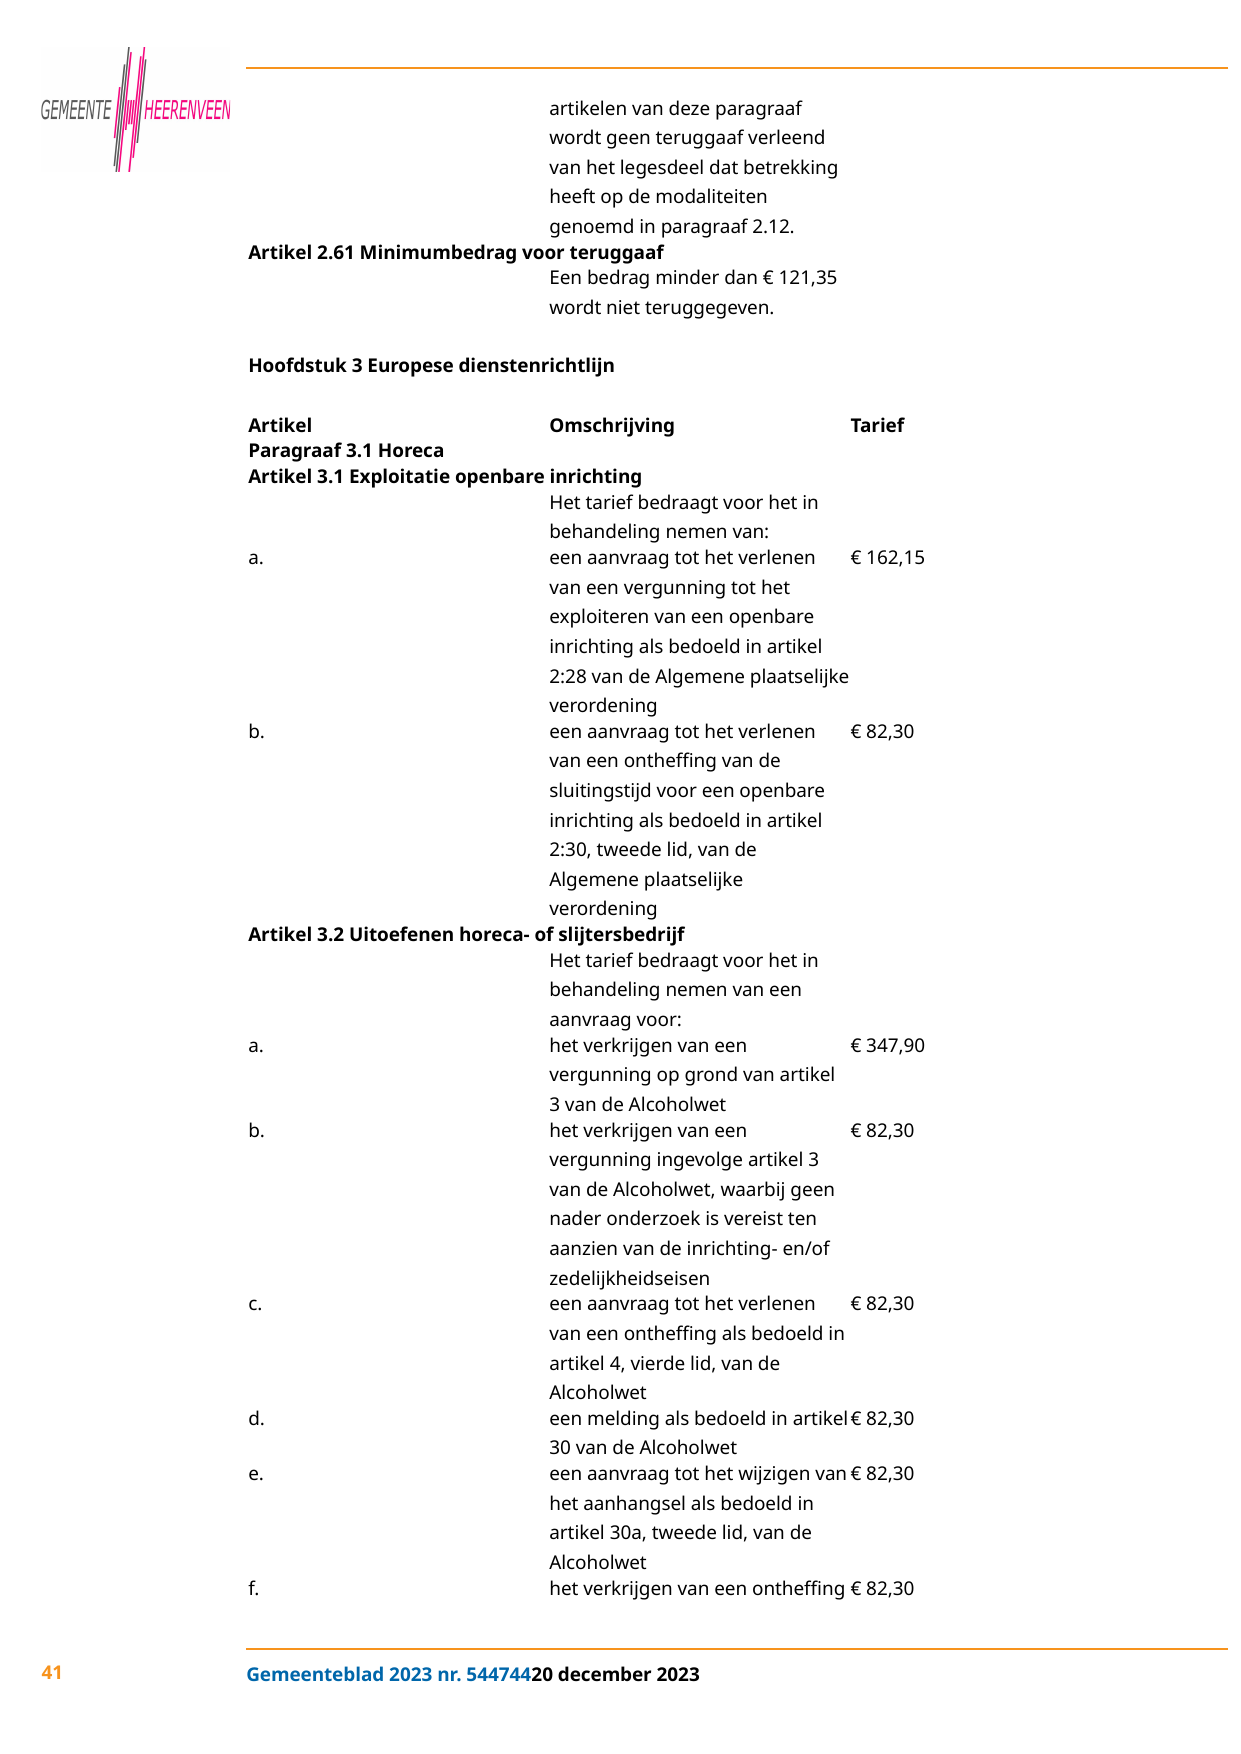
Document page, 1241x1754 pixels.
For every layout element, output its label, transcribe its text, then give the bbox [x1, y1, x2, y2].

table_cell a. [248, 1032, 549, 1117]
table_header Tarief [850, 412, 1152, 438]
table_cell € 162,15 [850, 545, 1152, 718]
table_cell een aanvraag tot het verlenen van een ontheffing als bedoeld in artikel 4, vierde lid, van de Alcoholwet [549, 1291, 850, 1405]
table_cell [248, 489, 549, 544]
table_cell artikelen van deze paragraaf wordt geen teruggaaf verleend van het legesdeel dat betrekking heeft op de modaliteiten genoemd in paragraaf 2.12. [549, 95, 850, 239]
table_cell € 82,30 [850, 1291, 1152, 1405]
table_header Omschrijving [549, 412, 850, 438]
picture [41, 47, 231, 172]
table_cell een aanvraag tot het wijzigen van het aanhangsel als bedoeld in artikel 30a, tweede lid, van de Alcoholwet [549, 1460, 850, 1575]
table_cell [850, 265, 1152, 320]
text Hoofdstuk 3 Europese dienstenrichtlijn [248, 353, 1152, 378]
table_cell a. [248, 545, 549, 718]
table_cell € 82,30 [850, 1575, 1152, 1601]
table_cell € 82,30 [850, 718, 1152, 921]
table_cell [248, 95, 549, 239]
table_cell [850, 489, 1152, 544]
table_cell [850, 947, 1152, 1032]
table_cell het verkrijgen van een ontheffing [549, 1575, 850, 1601]
table_cell € 82,30 [850, 1405, 1152, 1460]
table_cell e. [248, 1460, 549, 1575]
table_cell d. [248, 1405, 549, 1460]
table_cell Het tarief bedraagt voor het in behandeling nemen van een aanvraag voor: [549, 947, 850, 1032]
table_cell Artikel 3.1 Exploitatie openbare inrichting [248, 464, 1152, 489]
table_cell c. [248, 1291, 549, 1405]
table_cell het verkrijgen van een vergunning op grond van artikel 3 van de Alcoholwet [549, 1032, 850, 1117]
table_header Artikel [248, 412, 549, 438]
table_cell Paragraaf 3.1 Horeca [248, 438, 1152, 463]
table_cell [850, 95, 1152, 239]
table_cell het verkrijgen van een vergunning ingevolge artikel 3 van de Alcoholwet, waarbij geen nader onderzoek is vereist ten aanzien van de inrichting- en/of zedelijkheidseisen [549, 1117, 850, 1291]
table_cell Het tarief bedraagt voor het in behandeling nemen van: [549, 489, 850, 544]
table_cell f. [248, 1575, 549, 1601]
table_cell een melding als bedoeld in artikel 30 van de Alcoholwet [549, 1405, 850, 1460]
table_cell Artikel 2.61 Minimumbedrag voor teruggaaf [248, 239, 1152, 264]
table_cell Artikel 3.2 Uitoefenen horeca- of slijtersbedrijf [248, 921, 1152, 947]
table_cell Een bedrag minder dan € 121,35 wordt niet teruggegeven. [549, 265, 850, 320]
table_cell € 82,30 [850, 1460, 1152, 1575]
table_cell € 82,30 [850, 1117, 1152, 1291]
table_cell een aanvraag tot het verlenen van een ontheffing van de sluitingstijd voor een openbare inrichting als bedoeld in artikel 2:30, tweede lid, van de Algemene plaatselijke verordening [549, 718, 850, 921]
table_cell € 347,90 [850, 1032, 1152, 1117]
table_cell b. [248, 718, 549, 921]
table_cell [248, 265, 549, 320]
table_cell [248, 947, 549, 1032]
table_cell een aanvraag tot het verlenen van een vergunning tot het exploiteren van een openbare inrichting als bedoeld in artikel 2:28 van de Algemene plaatselijke verordening [549, 545, 850, 718]
table_cell b. [248, 1117, 549, 1291]
